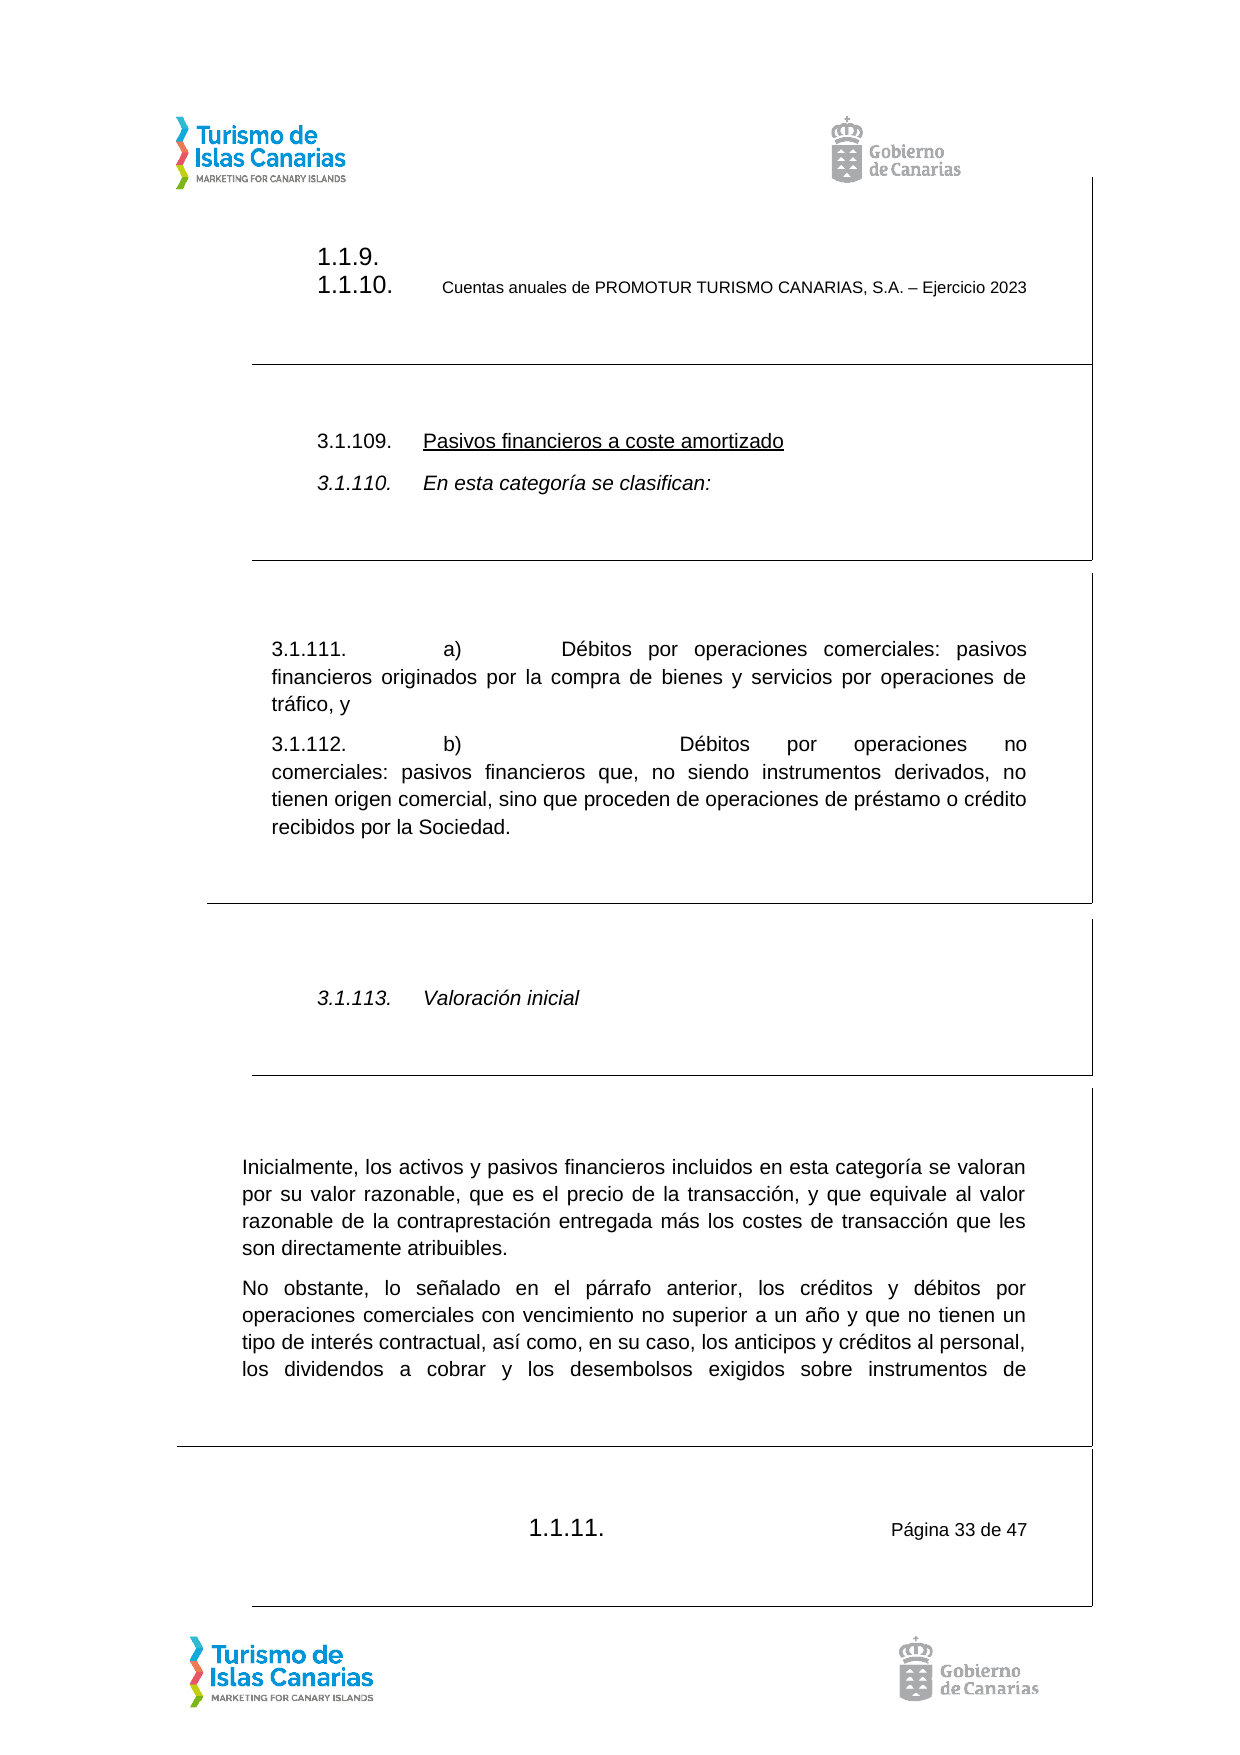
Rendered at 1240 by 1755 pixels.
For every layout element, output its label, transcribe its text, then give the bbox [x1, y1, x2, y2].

text No obstante, lo señalado en el párrafo anterior, los créditos y débitos por operaciones comerciales con vencimiento no superior a un año y que no tienen un tipo de interés contractual, así como, en su caso, los anticipos y créditos al personal, los dividendos a cobrar y los desembolsos exigidos sobre instrumentos de patrimonio, cuyo importe se espera recibir en el corto plazo, y los desembolsos exigidos por terceros sobre participaciones, cuyo importe se espera pagar en el corto plazo, se valoran por su valor nominal cuando el efecto de no actualizar los flujos de efectivo no resulta significativo. [177, 1209, 1092, 1446]
subtitle Pasivos financieros a coste amortizado [252, 364, 1092, 404]
subtitle Valoración inicial [252, 919, 1092, 1075]
text Inicialmente, los activos y pasivos financieros incluidos en esta categoría se valoran por su valor razonable, que es el precio de la transacción, y que equivale al valor razonable de la contraprestación entregada más los costes de transacción que les son directamente atribuibles. [177, 1088, 1092, 1209]
subtitle b) Débitos por operaciones no comerciales: pasivos financieros que, no siendo instrumentos derivados, no tienen origen comercial, sino que proceden de operaciones de préstamo o crédito recibidos por la Sociedad. [207, 668, 1092, 903]
subtitle En esta categoría se clasifican: [252, 404, 1092, 560]
subtitle a) Débitos por operaciones comerciales: pasivos financieros originados por la compra de bienes y servicios por operaciones de tráfico, y [207, 573, 1092, 668]
